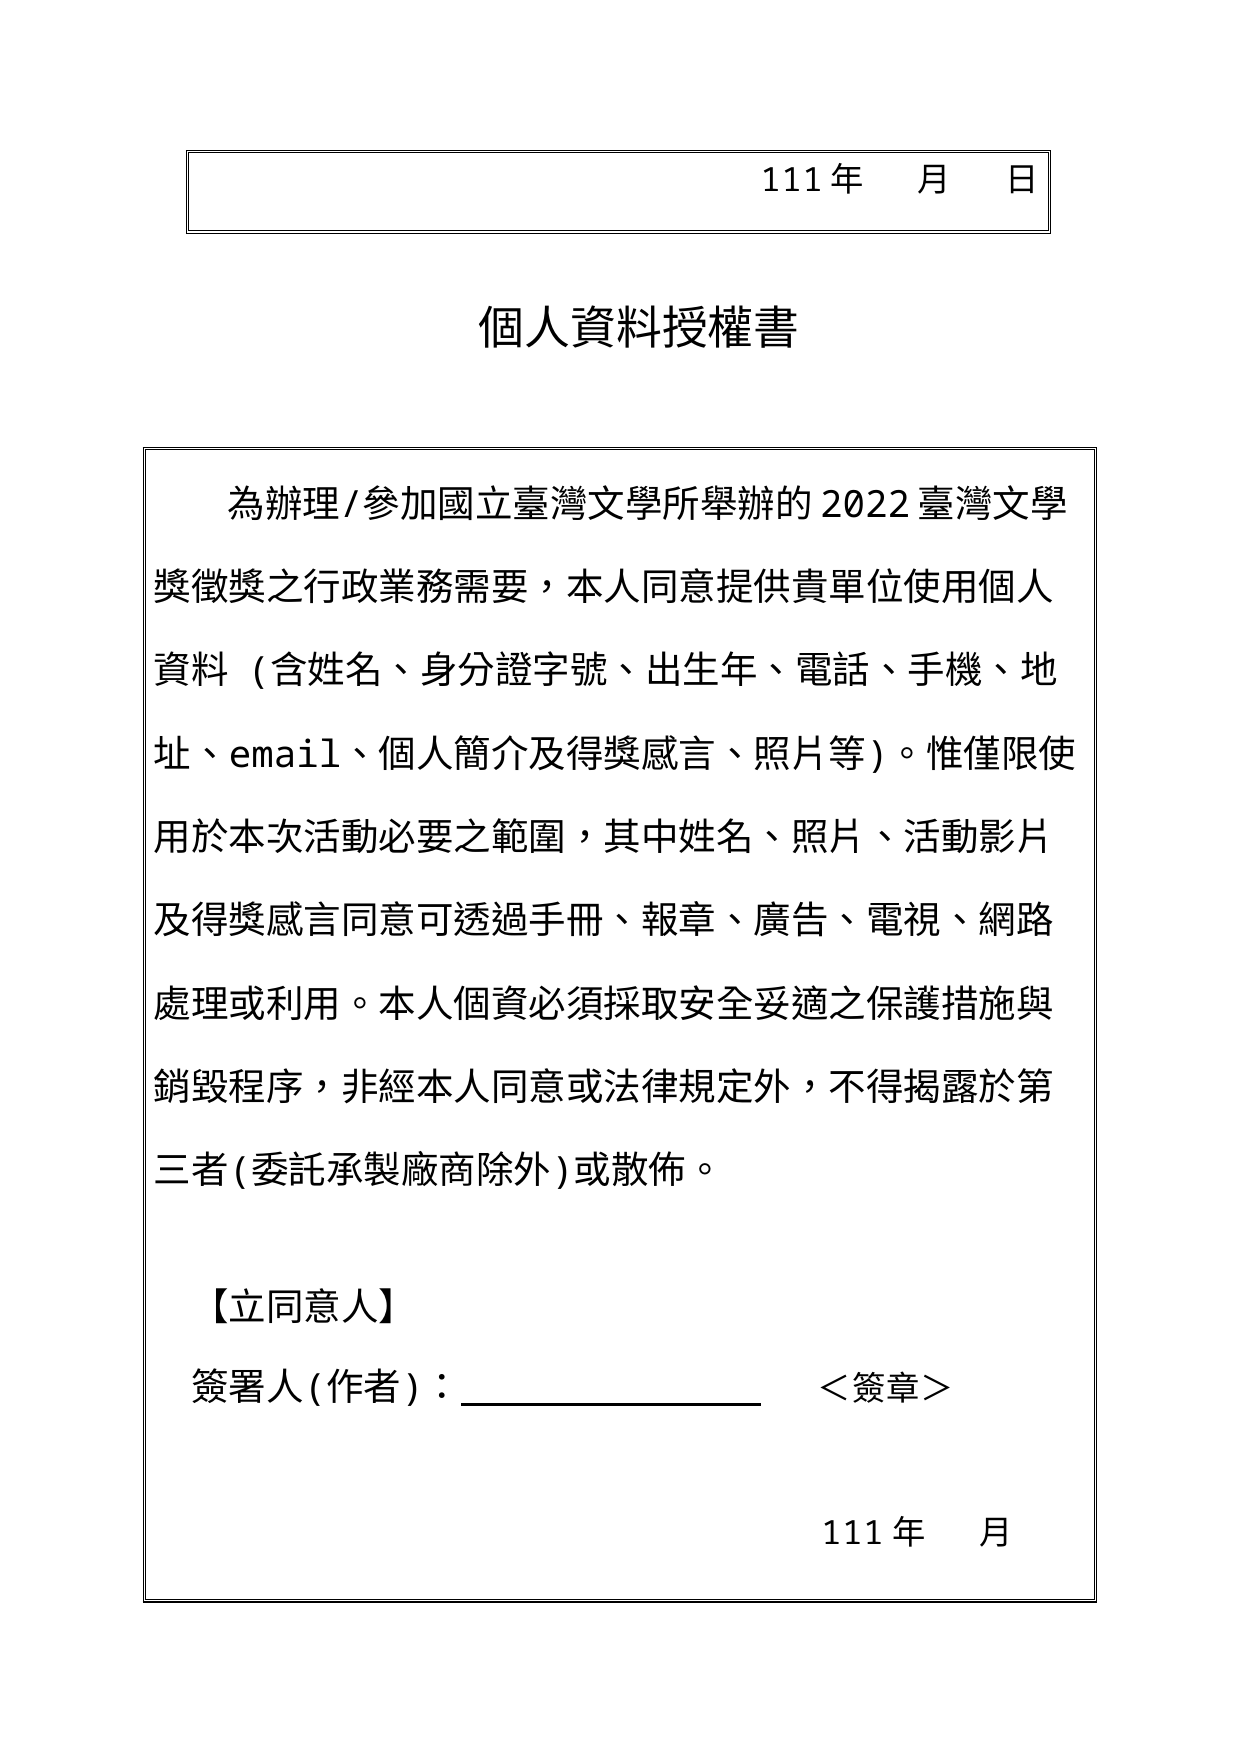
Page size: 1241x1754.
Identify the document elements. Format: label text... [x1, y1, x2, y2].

text 個人資料授權書 [225, 291, 1053, 357]
table_header 為辦理/參加國立臺灣文學所舉辦的2022臺灣文學獎徵獎之行政業務需要，本人同意提供貴單位使用個人資料 (含姓名、身分證字號、出生年、電話、手機、地址、email、個人簡介及得獎感言、照片等)。惟僅限使用於本次活動必要之範圍，其中姓名、照片、活動影片及得獎感言同意可透過手冊、報章、廣告、電視、網路處理或利用。本人個資必須採取安全妥適之保護措施與銷毀程序，非經本人同意或法律規定外，不得揭露於第三者(委託承製廠商除外)或散佈。 【立同意人】 簽署人(作者)： ＜簽章＞ 111年 月 [146, 450, 1094, 1599]
table_header 111年 月 日 [189, 153, 1048, 230]
